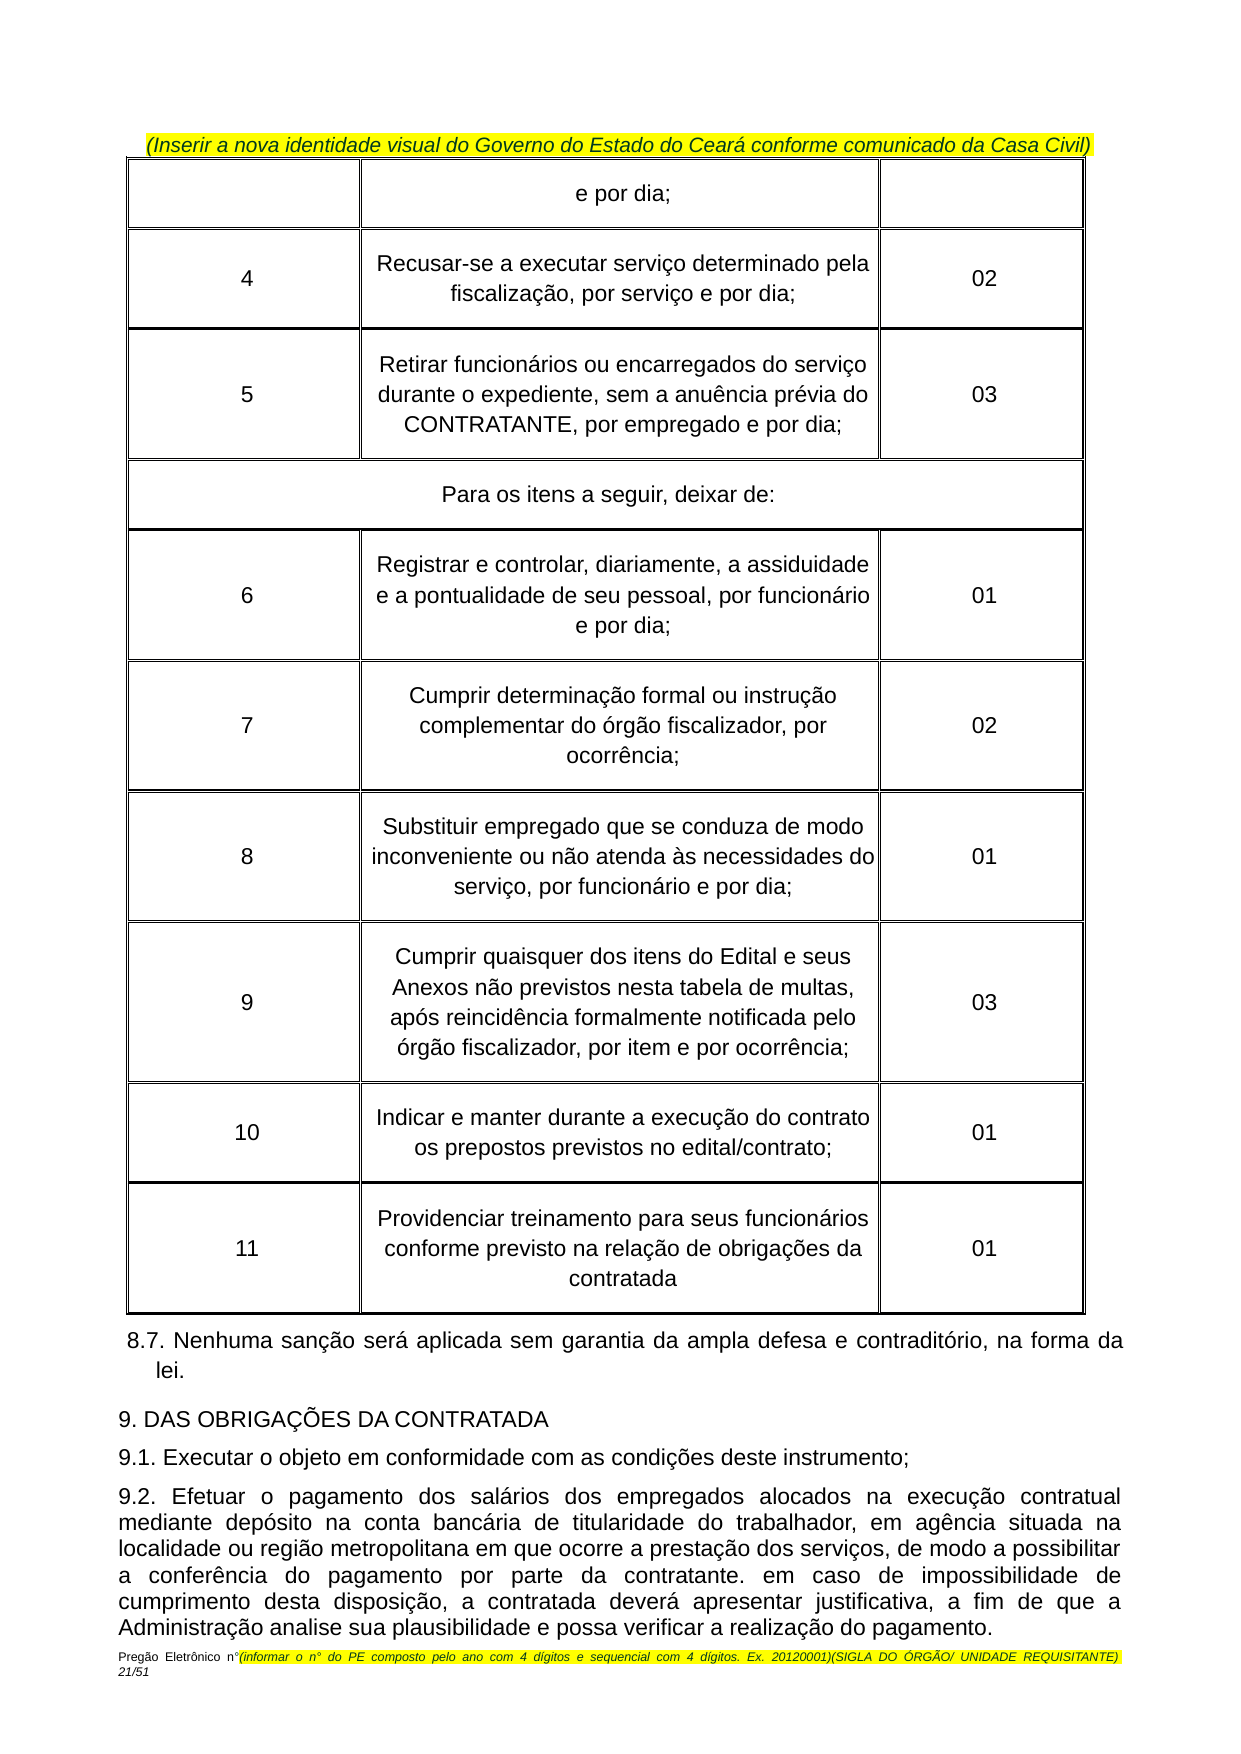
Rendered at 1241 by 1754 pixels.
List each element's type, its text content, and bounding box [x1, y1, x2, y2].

table_cell [881, 160, 1082, 227]
table_cell 6 [129, 531, 359, 658]
table_cell 10 [129, 1084, 359, 1181]
table_cell 4 [129, 230, 359, 327]
table_cell 01 [881, 531, 1082, 658]
table_cell 02 [881, 230, 1082, 327]
table_cell Recusar-se a executar serviço determinado pela fiscalização, por serviço e por dia; [362, 230, 878, 327]
table_cell 02 [881, 662, 1082, 789]
table_cell Indicar e manter durante a execução do contrato os prepostos previstos no edital/contrato; [362, 1084, 878, 1181]
table_cell [129, 160, 359, 227]
text 8.7. Nenhuma sanção será aplicada sem garantia da ampla defesa e contraditório, na forma da lei. [118, 1327, 1125, 1384]
text 9.1. Executar o objeto em conformidade com as condições deste instrumento; [118, 1444, 1122, 1471]
text 9.2. Efetuar o pagamento dos salários dos empregados alocados na execução contratual mediante depósito na conta bancária de titularidade do trabalhador, em agência situada na localidade ou região metropolitana em que ocorre a prestação dos serviços, de modo a possibilitar a conferência do pagamento por parte da contratante. em caso de impossibilidade de cumprimento desta disposição, a contratada deverá apresentar justificativa, a fim de que a Administração analise sua plausibilidade e possa verificar a realização do pagamento. [118, 1483, 1122, 1641]
table_cell 9 [129, 923, 359, 1081]
table_cell Registrar e controlar, diariamente, a assiduidade e a pontualidade de seu pessoal, por funcionário e por dia; [362, 531, 878, 658]
table_cell 01 [881, 1184, 1082, 1312]
table_cell Para os itens a seguir, deixar de: [129, 461, 1082, 528]
table_cell Cumprir determinação formal ou instrução complementar do órgão fiscalizador, por ocorrência; [362, 662, 878, 789]
table_cell 03 [881, 330, 1082, 458]
table_cell 8 [129, 793, 359, 920]
table_cell 01 [881, 1084, 1082, 1181]
table_cell 7 [129, 662, 359, 789]
table_cell Substituir empregado que se conduza de modo inconveniente ou não atenda às necessidades do serviço, por funcionário e por dia; [362, 793, 878, 920]
table_cell 01 [881, 793, 1082, 920]
table_cell Providenciar treinamento para seus funcionários conforme previsto na relação de obrigações da contratada [362, 1184, 878, 1312]
text 9. DAS OBRIGAÇÕES DA CONTRATADA [118, 1406, 1122, 1432]
table_cell 03 [881, 923, 1082, 1081]
table_cell Retirar funcionários ou encarregados do serviço durante o expediente, sem a anuência prévia do CONTRATANTE, por empregado e por dia; [362, 330, 878, 458]
table_cell 11 [129, 1184, 359, 1312]
table_cell e por dia; [362, 160, 878, 227]
table_cell Cumprir quaisquer dos itens do Edital e seus Anexos não previstos nesta tabela de multas, após reincidência formalmente notificada pelo órgão fiscalizador, por item e por ocorrência; [362, 923, 878, 1081]
table_cell 5 [129, 330, 359, 458]
